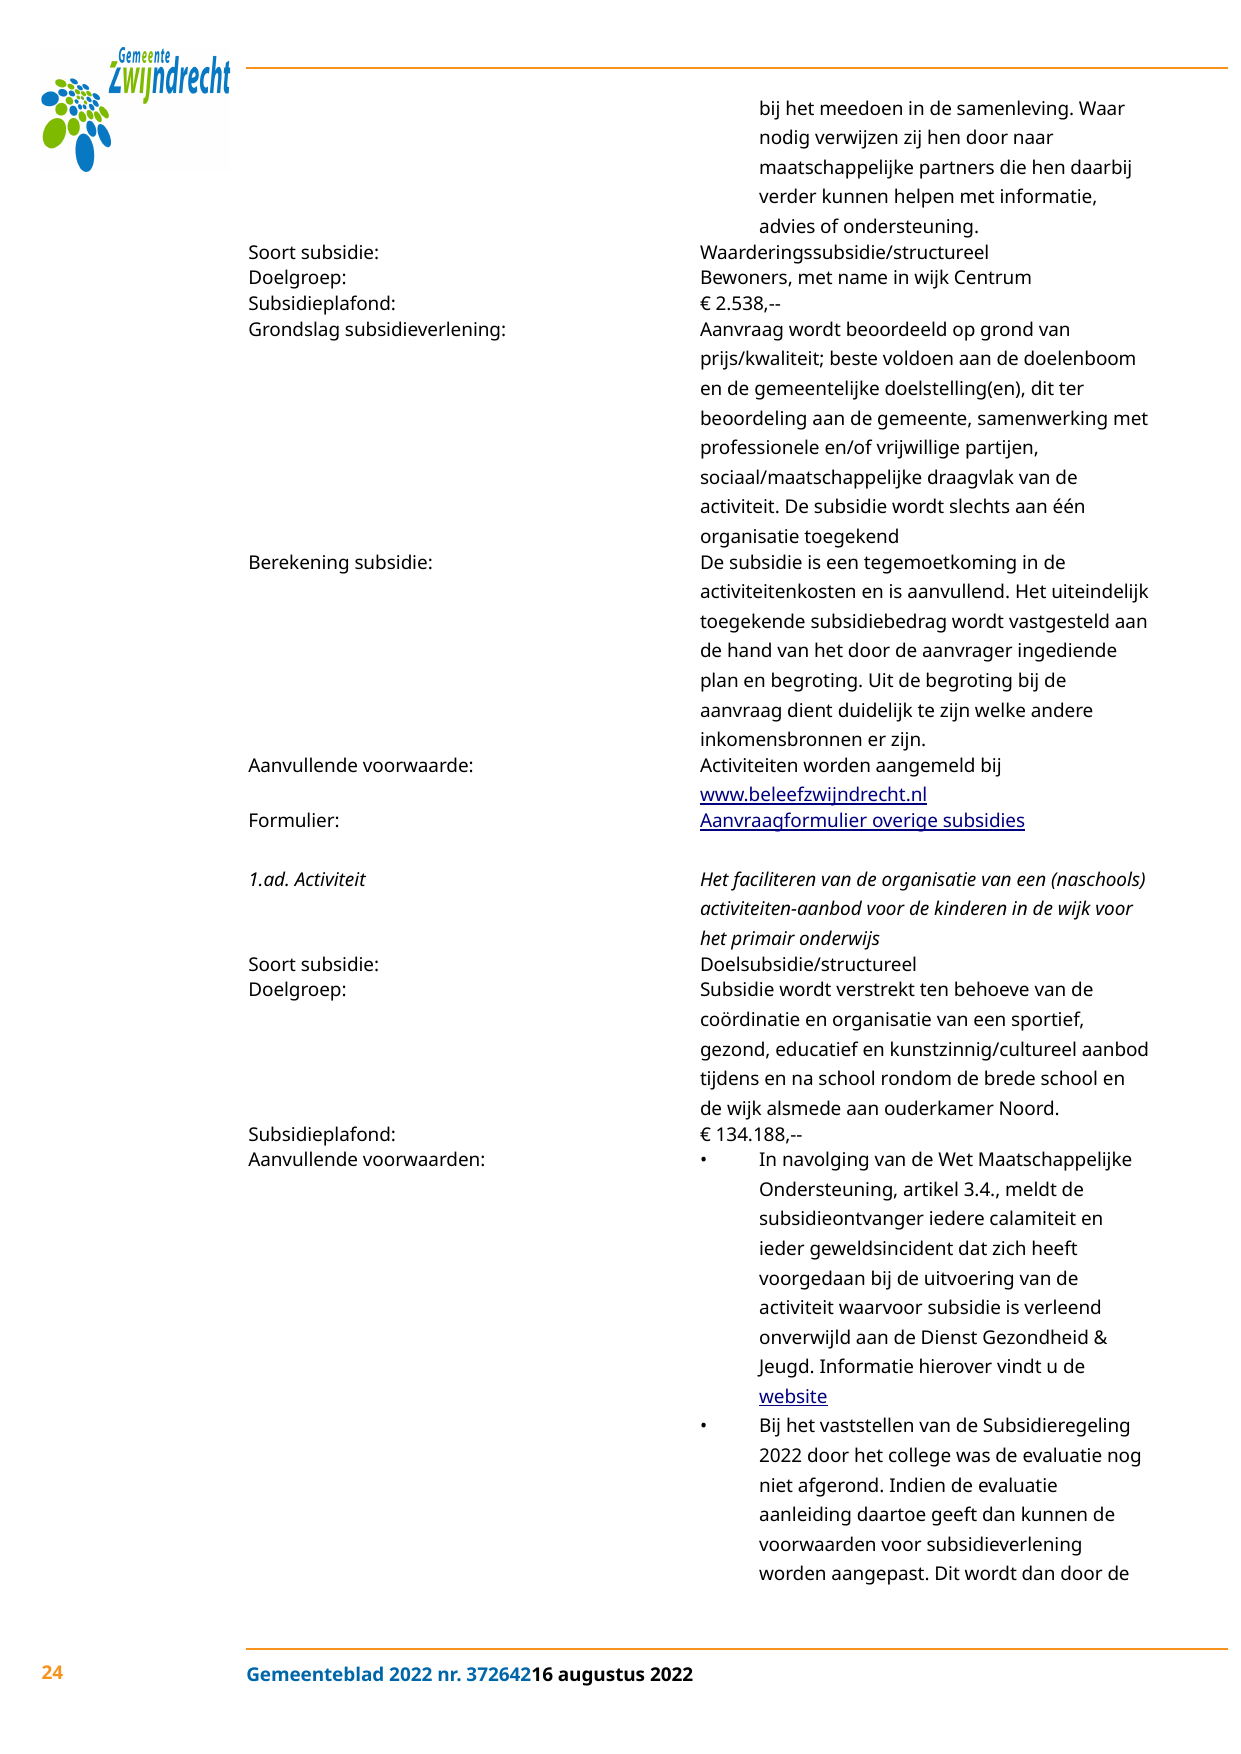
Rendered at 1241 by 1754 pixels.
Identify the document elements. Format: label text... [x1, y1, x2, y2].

table_header Het faciliteren van de organisatie van een (naschools) activiteiten-aanbod voor de kinderen in de wijk voor het primair onderwijs [700, 866, 1152, 951]
table_header 1.ad. Activiteit [248, 866, 700, 951]
table_cell Bewoners, met name in wijk Centrum [700, 265, 1152, 290]
table_cell Grondslag subsidieverlening: [248, 316, 700, 549]
table_cell Subsidie wordt verstrekt ten behoeve van de coördinatie en organisatie van een sportief, gezond, educatief en kunstzinnig/cultureel aanbod tijdens en na school rondom de brede school en de wijk alsmede aan ouderkamer Noord. [700, 977, 1152, 1121]
table_cell Doelgroep: [248, 265, 700, 290]
table_cell Aanvraag wordt beoordeeld op grond van prijs/kwaliteit; beste voldoen aan de doelenboom en de gemeentelijke doelstelling(en), dit ter beoordeling aan de gemeente, samenwerking met professionele en/of vrijwillige partijen, sociaal/maatschappelijke draagvlak van de activiteit. De subsidie wordt slechts aan één organisatie toegekend [700, 316, 1152, 549]
picture [41, 47, 231, 172]
table_cell Subsidieplafond: [248, 290, 700, 316]
table_cell Aanvullende voorwaarde: [248, 752, 700, 807]
table_cell Berekening subsidie: [248, 549, 700, 752]
table_cell Aanvraagformulier overige subsidies [700, 808, 1152, 833]
table_cell € 134.188,-- [700, 1121, 1152, 1146]
table_cell Waarderingssubsidie/structureel [700, 239, 1152, 264]
table_cell Doelgroep: [248, 977, 700, 1121]
table_cell De subsidie is een tegemoetkoming in de activiteitenkosten en is aanvullend. Het uiteindelijk toegekende subsidiebedrag wordt vastgesteld aan de hand van het door de aanvrager ingediende plan en begroting. Uit de begroting bij de aanvraag dient duidelijk te zijn welke andere inkomensbronnen er zijn. [700, 549, 1152, 752]
table_cell Soort subsidie: [248, 239, 700, 264]
table_cell Subsidieplafond: [248, 1121, 700, 1146]
table_cell Activiteiten worden aangemeld bij www.beleefzwijndrecht.nl [700, 752, 1152, 807]
table_cell Formulier: [248, 808, 700, 833]
table_header [248, 95, 700, 239]
table_cell Doelsubsidie/structureel [700, 951, 1152, 977]
table_cell In navolging van de Wet Maatschappelijke Ondersteuning, artikel 3.4., meldt de subsidieontvanger iedere calamiteit en ieder geweldsincident dat zich heeft voorgedaan bij de uitvoering van de activiteit waarvoor subsidie is verleend onverwijld aan de Dienst Gezondheid & Jeugd. Informatie hierover vindt u de website Bij het vaststellen van de Subsidieregeling 2022 door het college was de evaluatie nog niet afgerond. Indien de evaluatie aanleiding daartoe geeft dan kunnen de voorwaarden voor subsidieverlening worden aangepast. Dit wordt dan door de [700, 1146, 1152, 1586]
table_cell Aanvullende voorwaarden: [248, 1146, 700, 1586]
table_cell Soort subsidie: [248, 951, 700, 977]
table_cell € 2.538,-- [700, 290, 1152, 316]
table_header bij het meedoen in de samenleving. Waar nodig verwijzen zij hen door naar maatschappelijke partners die hen daarbij verder kunnen helpen met informatie, advies of ondersteuning. [700, 95, 1152, 239]
